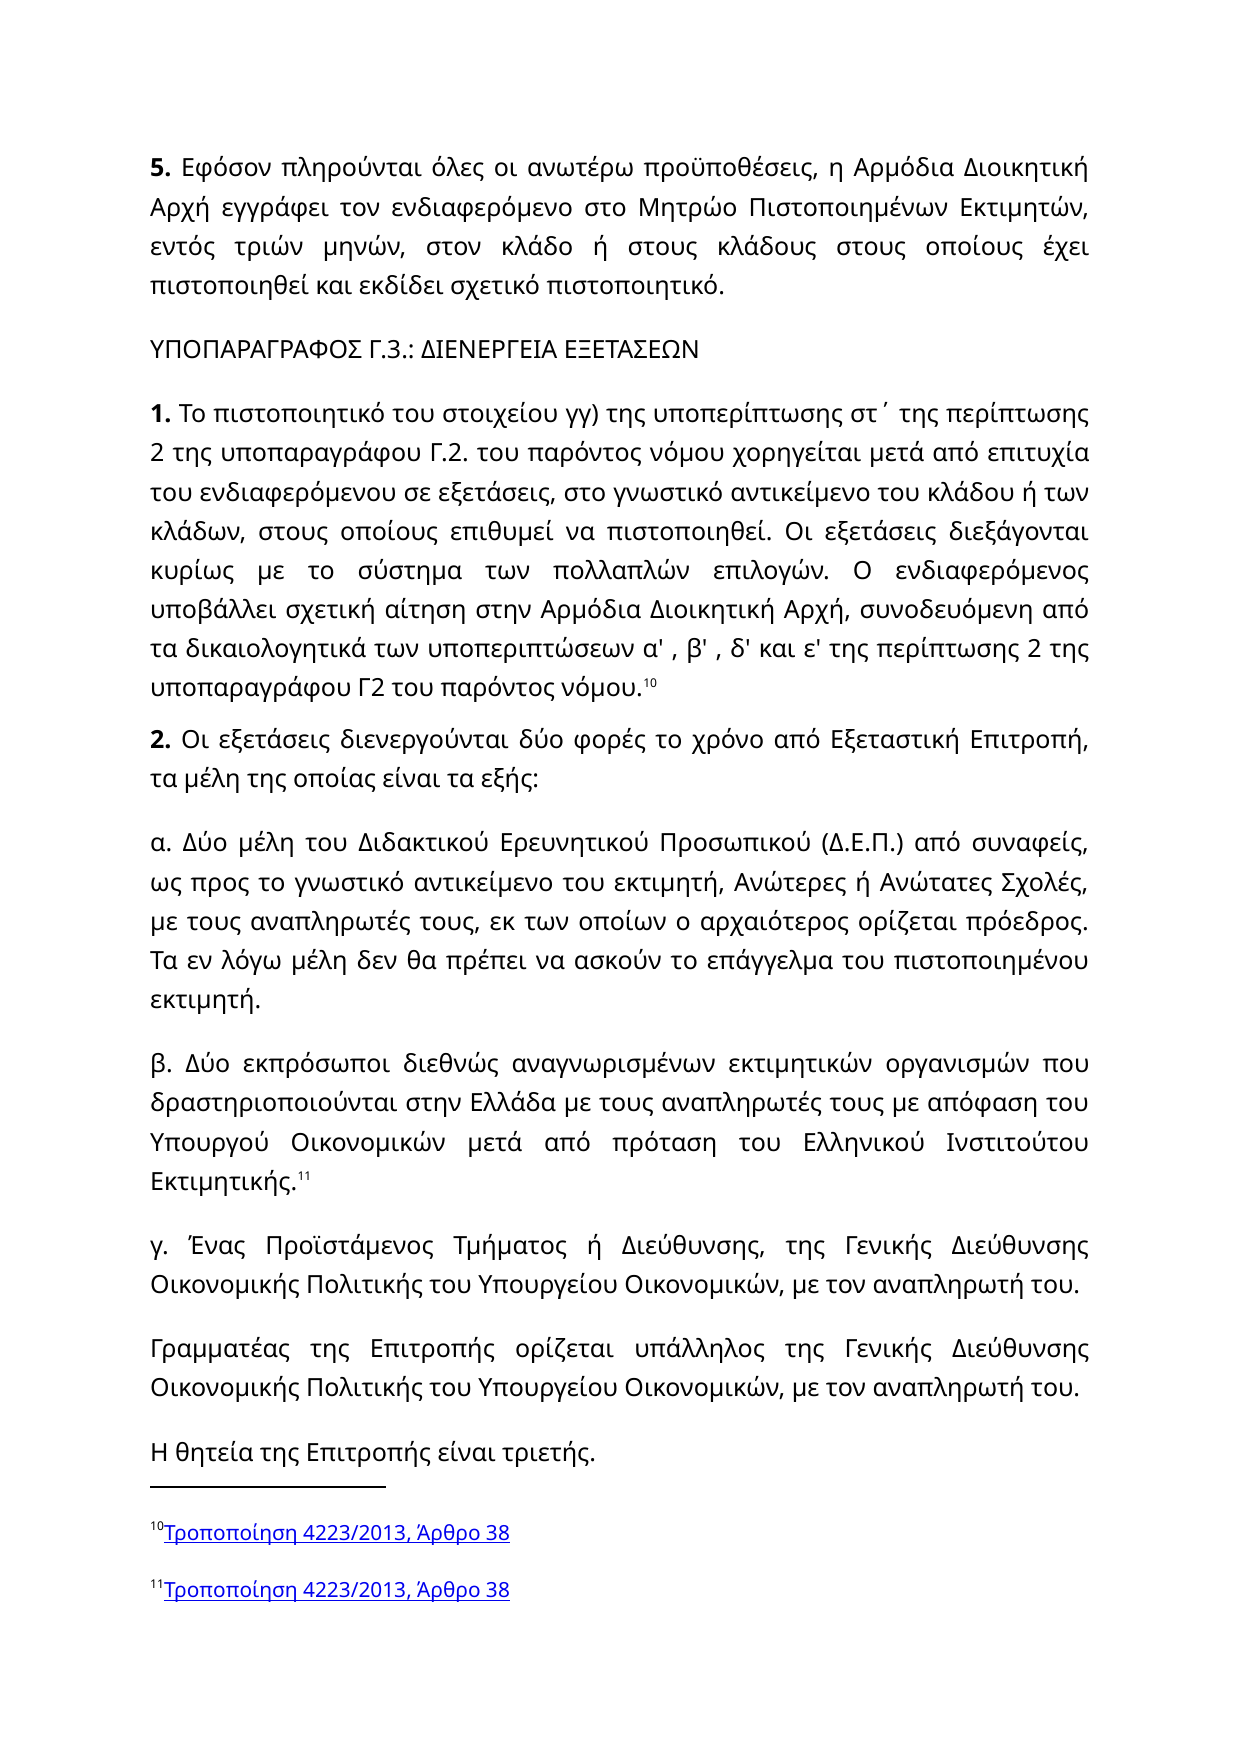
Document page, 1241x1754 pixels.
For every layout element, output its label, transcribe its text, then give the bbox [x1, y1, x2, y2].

text γ. Ένας Προϊστάμενος Τμήματος ή Διεύθυνσης, της Γενικής Διεύθυνσης Οικονομικής Πολιτικής του Υπουργείου Οικονομικών, με τον αναπληρωτή του. [150, 1227, 1090, 1301]
text Η θητεία της Επιτροπής είναι τριετής. [150, 1434, 1090, 1468]
text ΥΠΟΠΑΡΑΓΡΑΦΟΣ Γ.3.: ΔΙΕΝΕΡΓΕΙΑ ΕΞΕΤΑΣΕΩΝ [150, 332, 1090, 366]
text β. Δύο εκπρόσωποι διεθνώς αναγνωρισμένων εκτιμητικών οργανισμών που δραστηριοποιούνται στην Ελλάδα με τους αναπληρωτές τους με απόφαση του Υπουργού Οικονομικών μετά από πρόταση του Ελληνικού Ινστιτούτου Εκτιμητικής. [150, 1046, 1090, 1197]
text 1. Το πιστοποιητικό του στοιχείου γγ) της υποπερίπτωσης στ΄ της περίπτωσης 2 της υποπαραγράφου Γ.2. του παρόντος νόμου χορηγείται μετά από επιτυχία του ενδιαφερόμενου σε εξετάσεις, στο γνωστικό αντικείμενο του κλάδου ή των κλάδων, στους οποίους επιθυμεί να πιστοποιηθεί. Οι εξετάσεις διεξάγονται κυρίως με το σύστημα των πολλαπλών επιλογών. Ο ενδιαφερόμενος υποβάλλει σχετική αίτηση στην Αρμόδια Διοικητική Αρχή, συνοδευόμενη από τα δικαιολογητικά των υποπεριπτώσεων α' , β' , δ' και ε' της περίπτωσης 2 της υποπαραγράφου Γ2 του παρόντος νόμου. [150, 396, 1090, 704]
text α. Δύο μέλη του Διδακτικού Ερευνητικού Προσωπικού (Δ.Ε.Π.) από συναφείς, ως προς το γνωστικό αντικείμενο του εκτιμητή, Ανώτερες ή Ανώτατες Σχολές, με τους αναπληρωτές τους, εκ των οποίων ο αρχαιότερος ορίζεται πρόεδρος. Τα εν λόγω μέλη δεν θα πρέπει να ασκούν το επάγγελμα του πιστοποιημένου εκτιμητή. [150, 825, 1090, 1016]
text 5. Εφόσον πληρούνται όλες οι ανωτέρω προϋποθέσεις, η Αρμόδια Διοικητική Αρχή εγγράφει τον ενδιαφερόμενο στο Μητρώο Πιστοποιημένων Εκτιμητών, εντός τριών μηνών, στον κλάδο ή στους κλάδους στους οποίους έχει πιστοποιηθεί και εκδίδει σχετικό πιστοποιητικό. [150, 150, 1090, 302]
text Τροποποίηση 4223/2013, Άρθρο 38 [150, 1576, 1090, 1604]
text Τροποποίηση 4223/2013, Άρθρο 38 [150, 1518, 1090, 1546]
text Γραμματέας της Επιτροπής ορίζεται υπάλληλος της Γενικής Διεύθυνσης Οικονομικής Πολιτικής του Υπουργείου Οικονομικών, με τον αναπληρωτή του. [150, 1331, 1090, 1404]
text 2. Οι εξετάσεις διενεργούνται δύο φορές το χρόνο από Εξεταστική Επιτροπή, τα μέλη της οποίας είναι τα εξής: [150, 722, 1090, 795]
